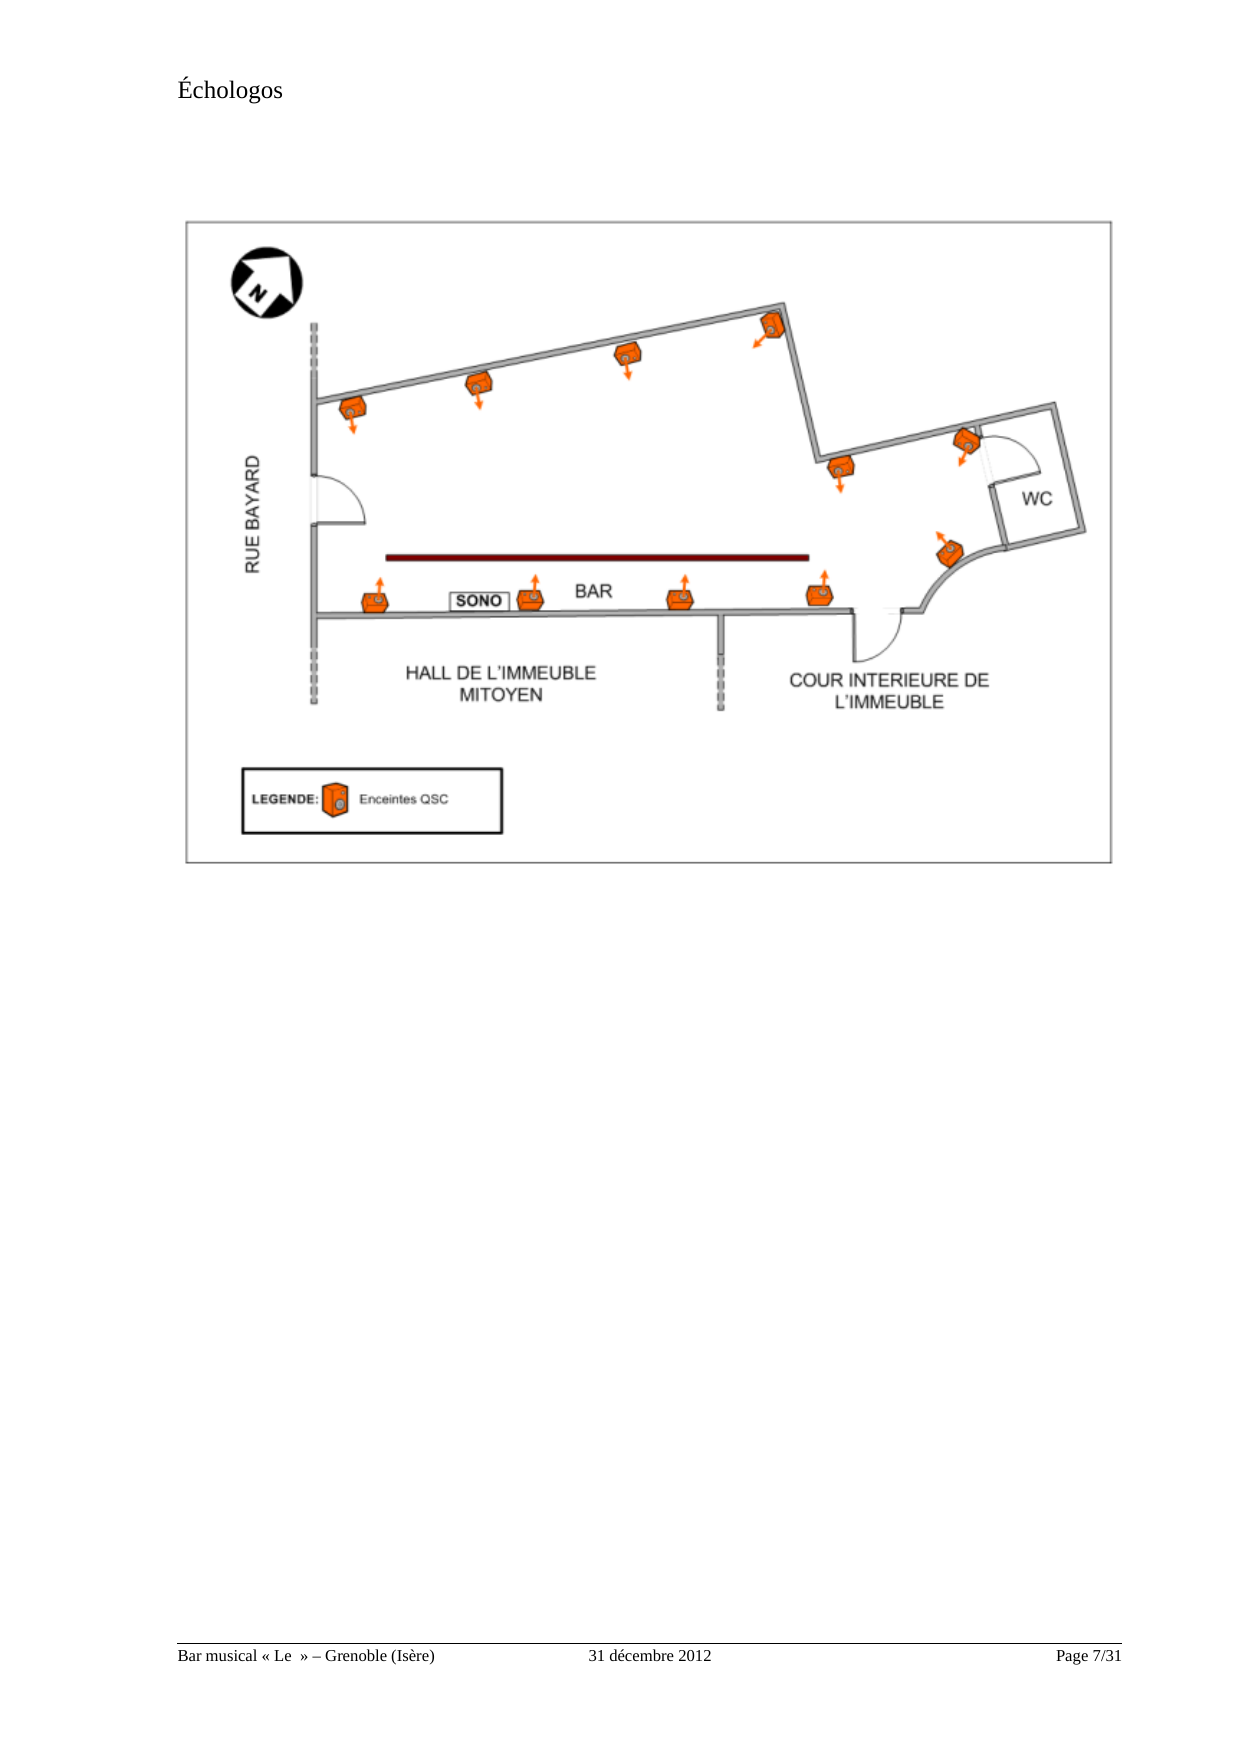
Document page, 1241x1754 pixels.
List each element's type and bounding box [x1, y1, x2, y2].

picture [177, 205, 1123, 868]
